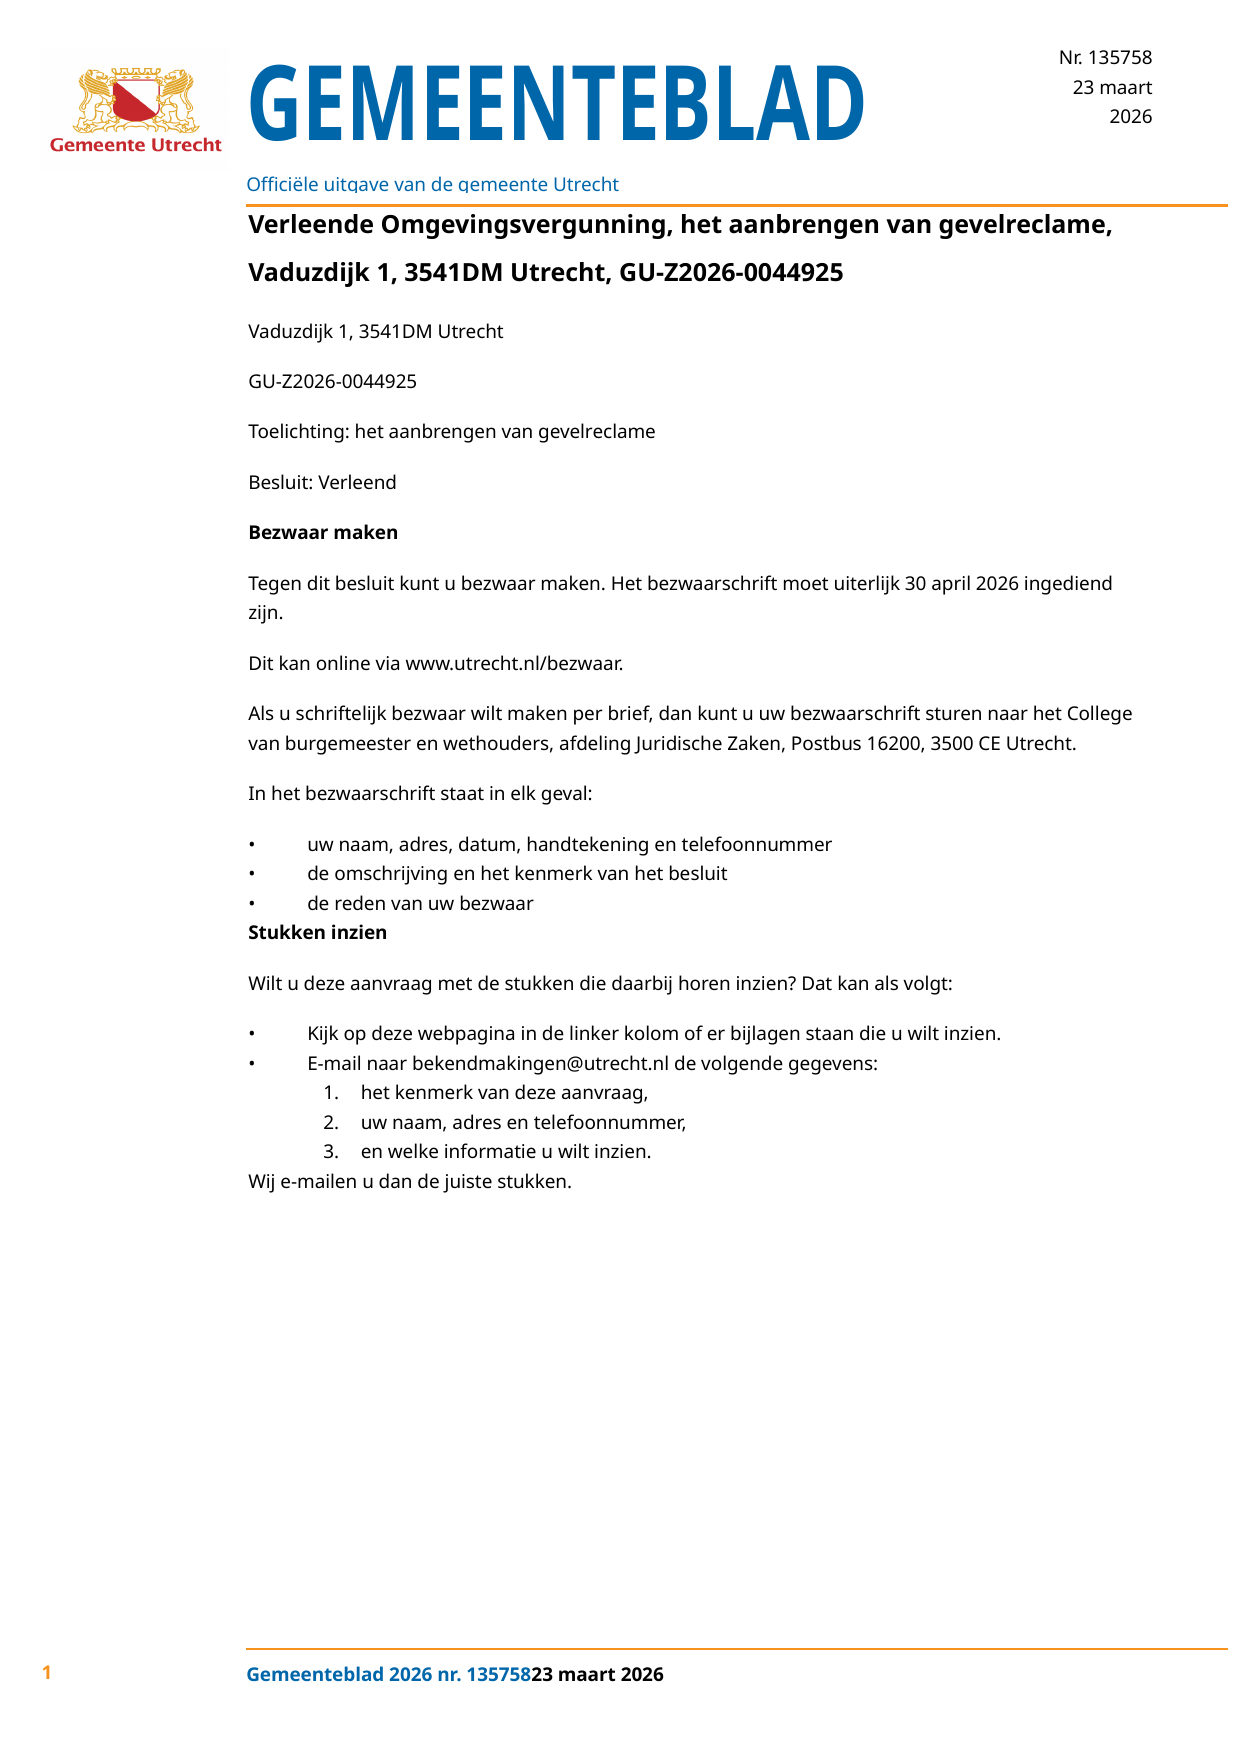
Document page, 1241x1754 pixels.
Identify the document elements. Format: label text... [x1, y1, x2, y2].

text Verleende Omgevingsvergunning, het aanbrengen van gevelreclame, Vaduzdijk 1, 3541DM Utrecht, GU-Z2026-0044925 [248, 207, 1152, 288]
list uw naam, adres, datum, handtekening en telefoonnummer [248, 831, 1152, 857]
list de omschrijving en het kenmerk van het besluit [248, 860, 1152, 886]
text In het bezwaarschrift staat in elk geval: [248, 780, 1152, 806]
list E-mail naar bekendmakingen@utrecht.nl de volgende gegevens: [248, 1050, 1152, 1076]
text Bezwaar maken [248, 519, 1152, 545]
text Als u schriftelijk bezwaar wilt maken per brief, dan kunt u uw bezwaarschrift sturen naar het College van burgemeester en wethouders, afdeling Juridische Zaken, Postbus 16200, 3500 CE Utrecht. [248, 700, 1152, 756]
text Wilt u deze aanvraag met de stukken die daarbij horen inzien? Dat kan als volgt: [248, 970, 1152, 996]
picture [41, 47, 231, 172]
text Wij e-mailen u dan de juiste stukken. [248, 1168, 1152, 1194]
list uw naam, adres en telefoonnummer, [323, 1109, 1152, 1135]
list en welke informatie u wilt inzien. [323, 1139, 1152, 1164]
list Kijk op deze webpagina in de linker kolom of er bijlagen staan die u wilt inzien. [248, 1020, 1152, 1046]
text GU-Z2026-0044925 [248, 368, 1152, 394]
text Tegen dit besluit kunt u bezwaar maken. Het bezwaarschrift moet uiterlijk 30 april 2026 ingediend zijn. [248, 570, 1152, 625]
text Besluit: Verleend [248, 469, 1152, 495]
text Stukken inzien [248, 919, 1152, 945]
text Dit kan online via www.utrecht.nl/bezwaar. [248, 650, 1152, 676]
text Vaduzdijk 1, 3541DM Utrecht [248, 318, 1152, 344]
list de reden van uw bezwaar [248, 890, 1152, 916]
text Toelichting: het aanbrengen van gevelreclame [248, 419, 1152, 444]
list het kenmerk van deze aanvraag, [323, 1079, 1152, 1105]
